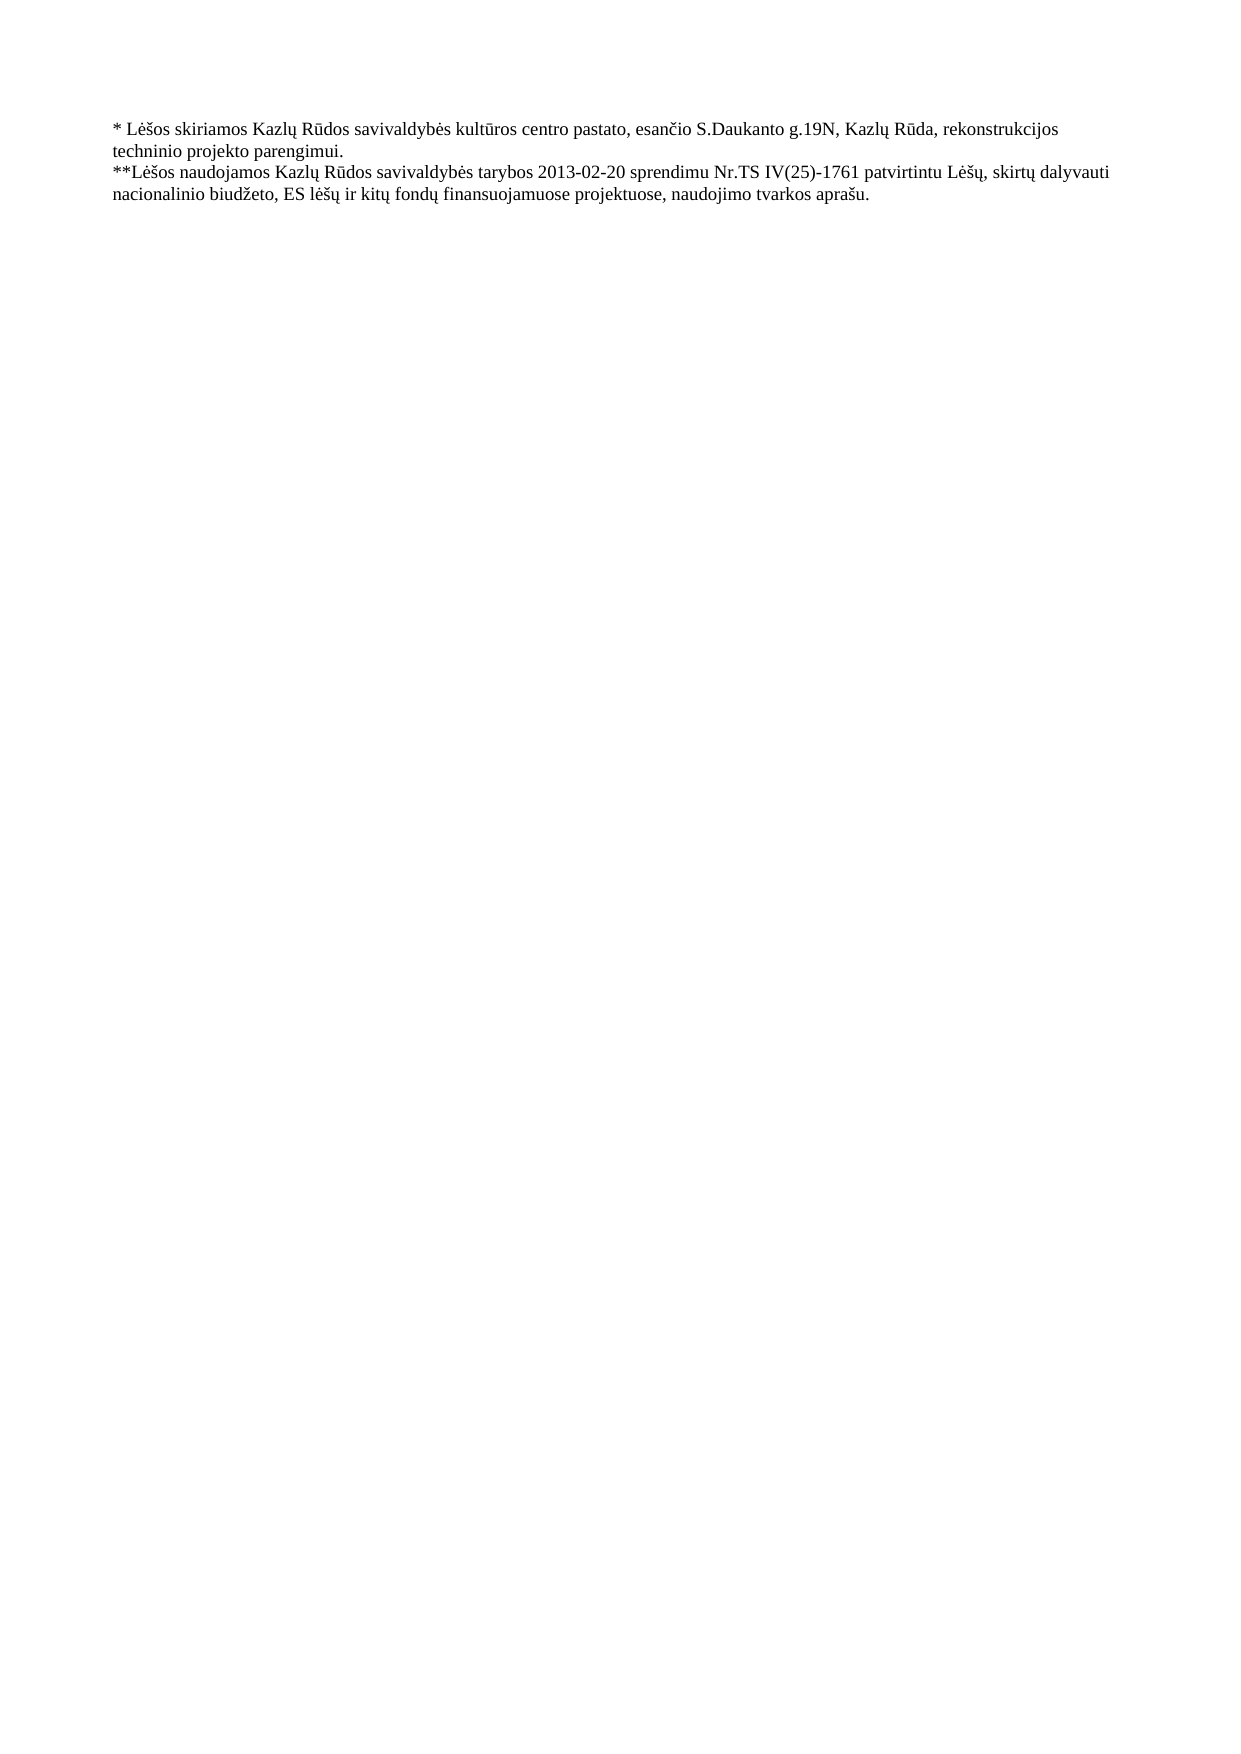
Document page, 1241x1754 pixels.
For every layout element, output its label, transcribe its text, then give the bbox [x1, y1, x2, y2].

text * Lėšos skiriamos Kazlų Rūdos savivaldybės kultūros centro pastato, esančio S.Daukanto g.19N, Kazlų Rūda, rekonstrukcijos techninio projekto parengimui. [112, 118, 1128, 161]
text **Lėšos naudojamos Kazlų Rūdos savivaldybės tarybos 2013-02-20 sprendimu Nr.TS IV(25)-1761 patvirtintu Lėšų, skirtų dalyvauti nacionalinio biudžeto, ES lėšų ir kitų fondų finansuojamuose projektuose, naudojimo tvarkos aprašu. [112, 161, 1128, 204]
